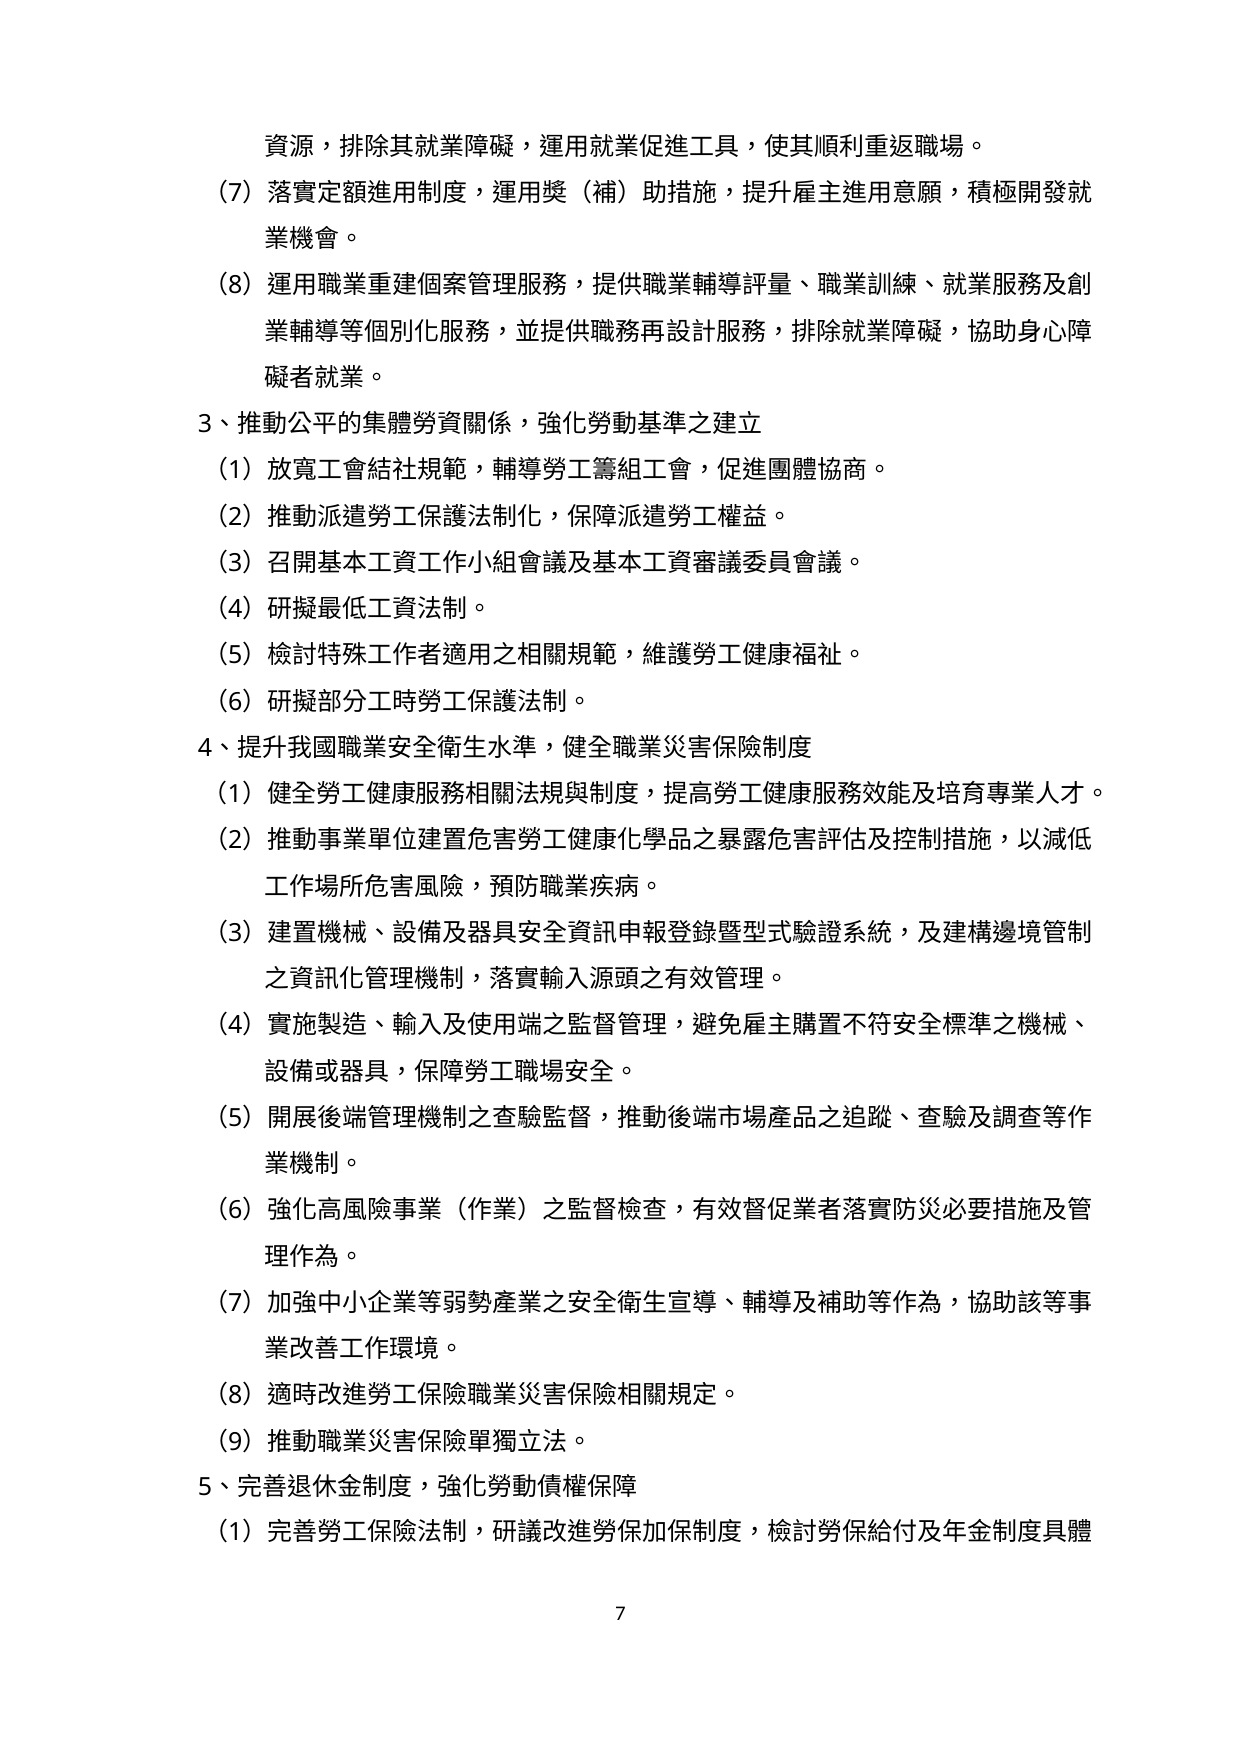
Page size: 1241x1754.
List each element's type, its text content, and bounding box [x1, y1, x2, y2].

text （5）開展後端管理機制之查驗監督，推動後端市場產品之追蹤、查驗及調查等作業機制。 [203, 1089, 1092, 1182]
text （4）實施製造、輸入及使用端之監督管理，避免雇主購置不符安全標準之機械、設備或器具，保障勞工職場安全。 [203, 997, 1092, 1089]
text （2）推動派遣勞工保護法制化，保障派遣勞工權益。 [203, 488, 1092, 534]
text （8）運用職業重建個案管理服務，提供職業輔導評量、職業訓練、就業服務及創業輔導等個別化服務，並提供職務再設計服務，排除就業障礙，協助身心障礙者就業。 [203, 257, 1092, 396]
text （1）放寬工會結社規範，輔導勞工籌組工會，促進團體協商。 [203, 442, 1092, 488]
text （1）健全勞工健康服務相關法規與制度，提高勞工健康服務效能及培育專業人才。 [202, 766, 1092, 812]
text 資源，排除其就業障礙，運用就業促進工具，使其順利重返職場。 [203, 118, 1092, 164]
text （3）召開基本工資工作小組會議及基本工資審議委員會議。 [203, 534, 1092, 581]
text 5、完善退休金制度，強化勞動債權保障 [198, 1459, 1092, 1504]
text （2）推動事業單位建置危害勞工健康化學品之暴露危害評估及控制措施，以減低工作場所危害風險，預防職業疾病。 [203, 812, 1092, 904]
text （9）推動職業災害保險單獨立法。 [203, 1413, 1092, 1459]
text （5）檢討特殊工作者適用之相關規範，維護勞工健康福祉。 [203, 627, 1092, 673]
text 3、推動公平的集體勞資關係，強化勞動基準之建立 [198, 396, 1092, 442]
text （3）建置機械、設備及器具安全資訊申報登錄暨型式驗證系統，及建構邊境管制之資訊化管理機制，落實輸入源頭之有效管理。 [203, 904, 1092, 997]
text （1）完善勞工保險法制，研議改進勞保加保制度，檢討勞保給付及年金制度具體 [203, 1504, 1092, 1549]
text （7）落實定額進用制度，運用奬（補）助措施，提升雇主進用意願，積極開發就業機會。 [203, 164, 1092, 257]
text （8）適時改進勞工保險職業災害保險相關規定。 [203, 1367, 1092, 1413]
text 4、提升我國職業安全衛生水準，健全職業災害保險制度 [198, 719, 1092, 766]
text （6）強化高風險事業（作業）之監督檢查，有效督促業者落實防災必要措施及管理作為。 [203, 1182, 1092, 1274]
text （7）加強中小企業等弱勢產業之安全衛生宣導、輔導及補助等作為，協助該等事業改善工作環境。 [203, 1274, 1092, 1367]
text （4）研擬最低工資法制。 [203, 581, 1092, 627]
text （6）研擬部分工時勞工保護法制。 [203, 673, 1092, 719]
